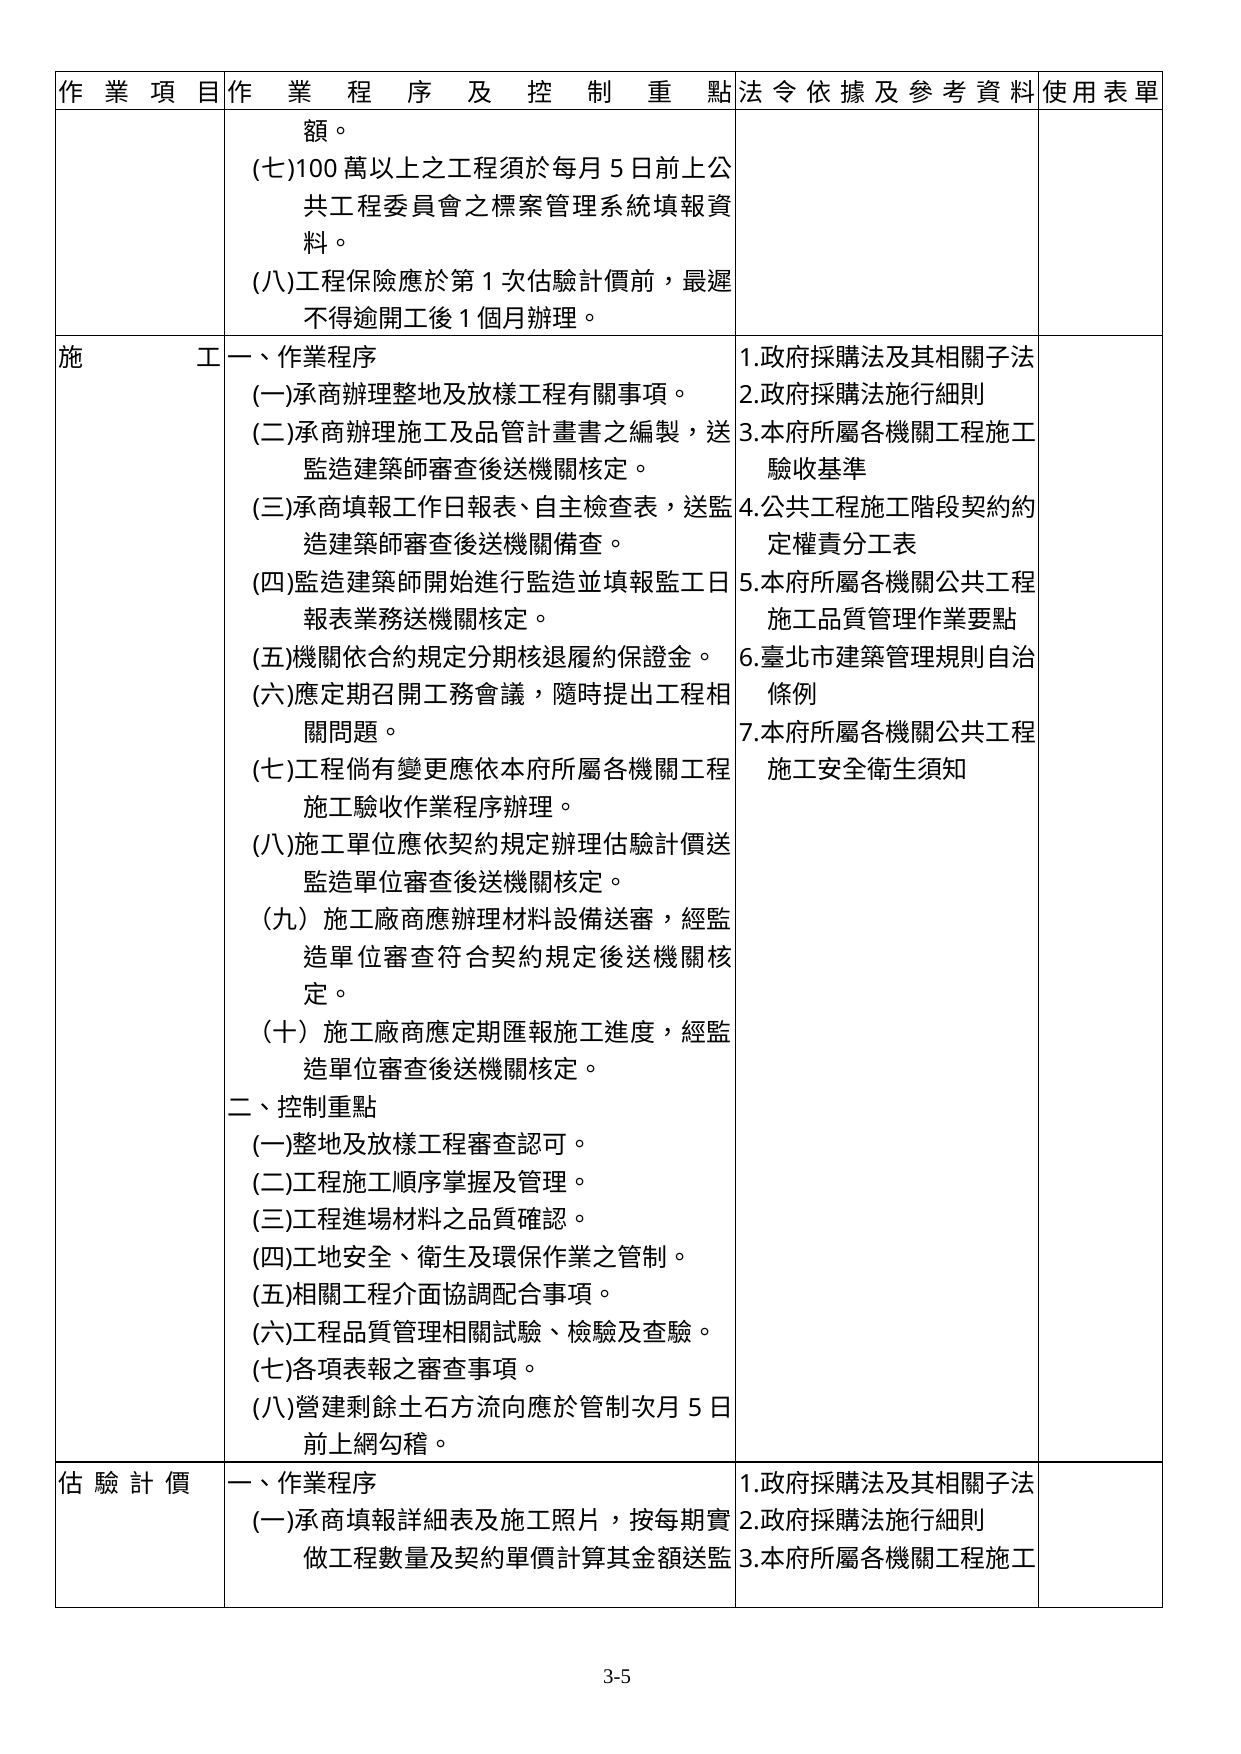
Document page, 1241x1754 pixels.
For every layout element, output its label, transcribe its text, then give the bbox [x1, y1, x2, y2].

table_cell [1163, 1461, 1178, 1607]
table_header 使用表單 [1039, 72, 1162, 109]
table_cell [1163, 109, 1178, 335]
table_header [1163, 71, 1178, 109]
table_cell 1.政府採購法及其相關子法 2.政府採購法施行細則 3.本府所屬各機關工程施工驗收基準 4.公共工程施工階段契約約定權責分工表 5.本府所屬各機關公共工程施工品質管理作業要點 6.臺北市建築管理規則自治條例 7.本府所屬各機關公共工程施工安全衛生須知 [736, 336, 1038, 1461]
table_cell [1163, 335, 1178, 1461]
table_cell [736, 110, 1038, 335]
table_cell [56, 110, 224, 335]
table_cell [1039, 336, 1162, 1461]
table_cell 1.政府採購法及其相關子法 2.政府採購法施行細則 3.本府所屬各機關工程施工 [736, 1463, 1038, 1607]
table_header 作業程序及控制重點 [225, 72, 735, 109]
table_cell [1039, 1463, 1162, 1607]
table_cell 一、作業程序 (一)承商辦理整地及放樣工程有關事項。 (二)承商辦理施工及品管計畫書之編製，送監造建築師審查後送機關核定。 (三)承商填報工作日報表、自主檢查表，送監造建築師審查後送機關備查。 (四)監造建築師開始進行監造並填報監工日報表業務送機關核定。 (五)機關依合約規定分期核退履約保證金。 (六)應定期召開工務會議，隨時提出工程相關問題。 (七)工程倘有變更應依本府所屬各機關工程施工驗收作業程序辦理。 (八)施工單位應依契約規定辦理估驗計價送監造單位審查後送機關核定。 （九）施工廠商應辦理材料設備送審，經監造單位審查符合契約規定後送機關核定。 （十）施工廠商應定期匯報施工進度，經監造單位審查後送機關核定。 二、控制重點 (一)整地及放樣工程審查認可。 (二)工程施工順序掌握及管理。 (三)工程進場材料之品質確認。 (四)工地安全、衛生及環保作業之管制。 (五)相關工程介面協調配合事項。 (六)工程品質管理相關試驗、檢驗及查驗。 (七)各項表報之審查事項。 (八)營建剩餘土石方流向應於管制次月5日前上網勾稽。 [225, 336, 735, 1461]
table_cell [1039, 110, 1162, 335]
table_header 法令依據及參考資料 [736, 72, 1038, 109]
table_cell 施工 [56, 336, 224, 1461]
table_cell 一、作業程序 (一)承商填報詳細表及施工照片，按每期實做工程數量及契約單價計算其金額送監 [225, 1463, 735, 1607]
table_cell 估驗計價 [56, 1463, 224, 1607]
table_header 作業項目 [56, 72, 224, 109]
table_cell 額。 (七)100萬以上之工程須於每月5日前上公共工程委員會之標案管理系統填報資料。 (八)工程保險應於第1次估驗計價前，最遲不得逾開工後1個月辦理。 [225, 110, 735, 335]
